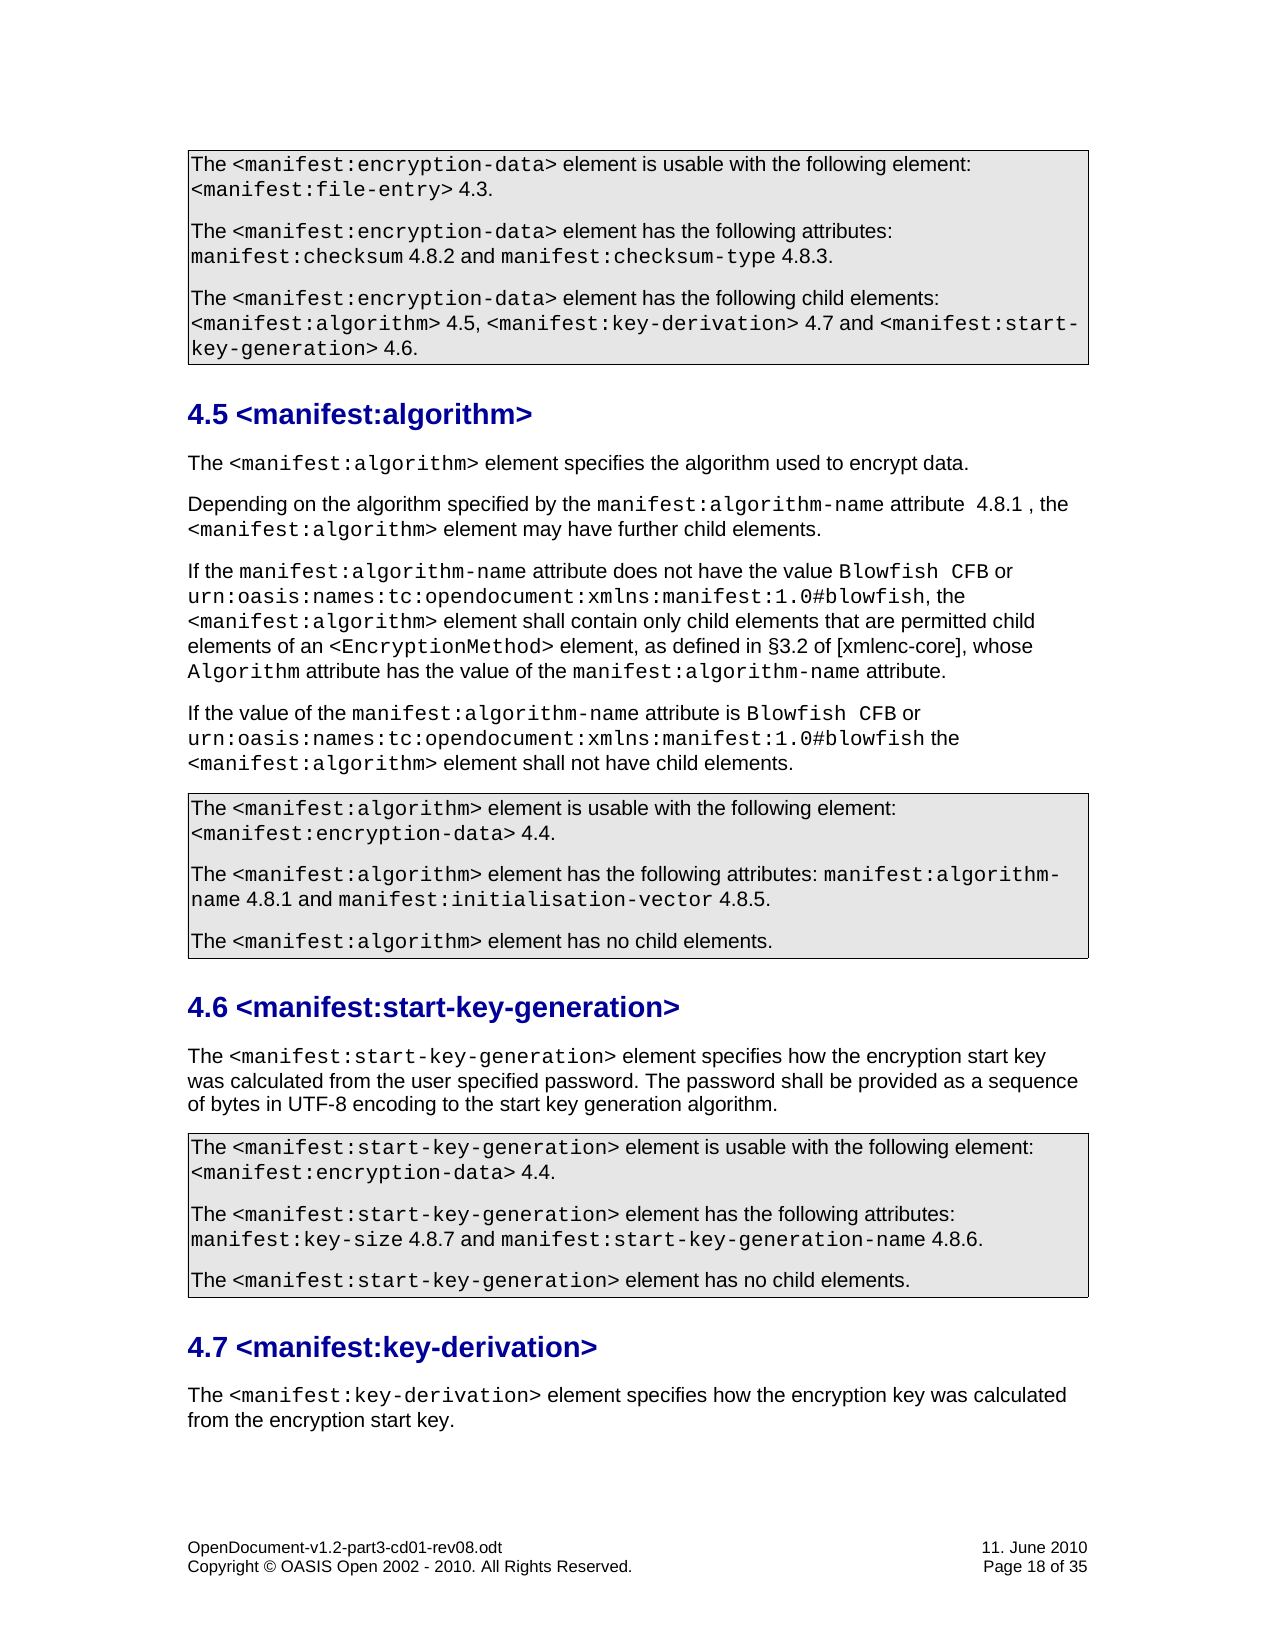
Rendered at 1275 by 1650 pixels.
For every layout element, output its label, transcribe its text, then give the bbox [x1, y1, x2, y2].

text The <manifest:start-key-generation> element specifies how the encryption start key was calculated from the user specified password. The password shall be provided as a sequence of bytes in UTF-8 encoding to the start key generation algorithm. [187, 1044, 1088, 1116]
subtitle <manifest:algorithm> [187, 398, 1088, 431]
list The <manifest:algorithm> element has the following attributes: manifest:algorithm-name 4.8.1 and manifest:initialisation-vector 4.8.5. [189, 860, 1088, 913]
list The <manifest:algorithm> element has no child elements. [189, 926, 1088, 958]
text If the manifest:algorithm-name attribute does not have the value Blowfish CFB or urn:oasis:names:tc:opendocument:xmlns:manifest:1.0#blowfish, the <manifest:algorithm> element shall contain only child elements that are permitted child elements of an <EncryptionMethod> element, as defined in §3.2 of [xmlenc-core], whose Algorithm attribute has the value of the manifest:algorithm-name attribute. [187, 560, 1088, 685]
list The <manifest:encryption-data> element is usable with the following element: <manifest:file-entry> 4.3. [189, 151, 1088, 203]
text The <manifest:algorithm> element specifies the algorithm used to encrypt data. [187, 451, 1088, 476]
list The <manifest:start-key-generation> element has the following attributes: manifest:key-size 4.8.7 and manifest:start-key-generation-name 4.8.6. [189, 1199, 1088, 1252]
text Depending on the algorithm specified by the manifest:algorithm-name attribute 4.8.1 , the <manifest:algorithm> element may have further child elements. [187, 493, 1088, 543]
list The <manifest:start-key-generation> element has no child elements. [189, 1266, 1088, 1297]
list The <manifest:encryption-data> element has the following attributes: manifest:checksum 4.8.2 and manifest:checksum-type 4.8.3. [189, 217, 1088, 270]
subtitle <manifest:start-key-generation> [187, 991, 1088, 1024]
text If the value of the manifest:algorithm-name attribute is Blowfish CFB or urn:oasis:names:tc:opendocument:xmlns:manifest:1.0#blowfish the <manifest:algorithm> element shall not have child elements. [187, 701, 1088, 776]
list The <manifest:start-key-generation> element is usable with the following element: <manifest:encryption-data> 4.4. [189, 1134, 1088, 1186]
text The <manifest:key-derivation> element specifies how the encryption key was calculated from the encryption start key. [187, 1384, 1088, 1432]
list The <manifest:encryption-data> element has the following child elements: <manifest:algorithm> 4.5, <manifest:key-derivation> 4.7 and <manifest:start-key-generation> 4.6. [189, 283, 1088, 364]
list The <manifest:algorithm> element is usable with the following element: <manifest:encryption-data> 4.4. [189, 794, 1088, 846]
subtitle <manifest:key-derivation> [187, 1331, 1088, 1363]
